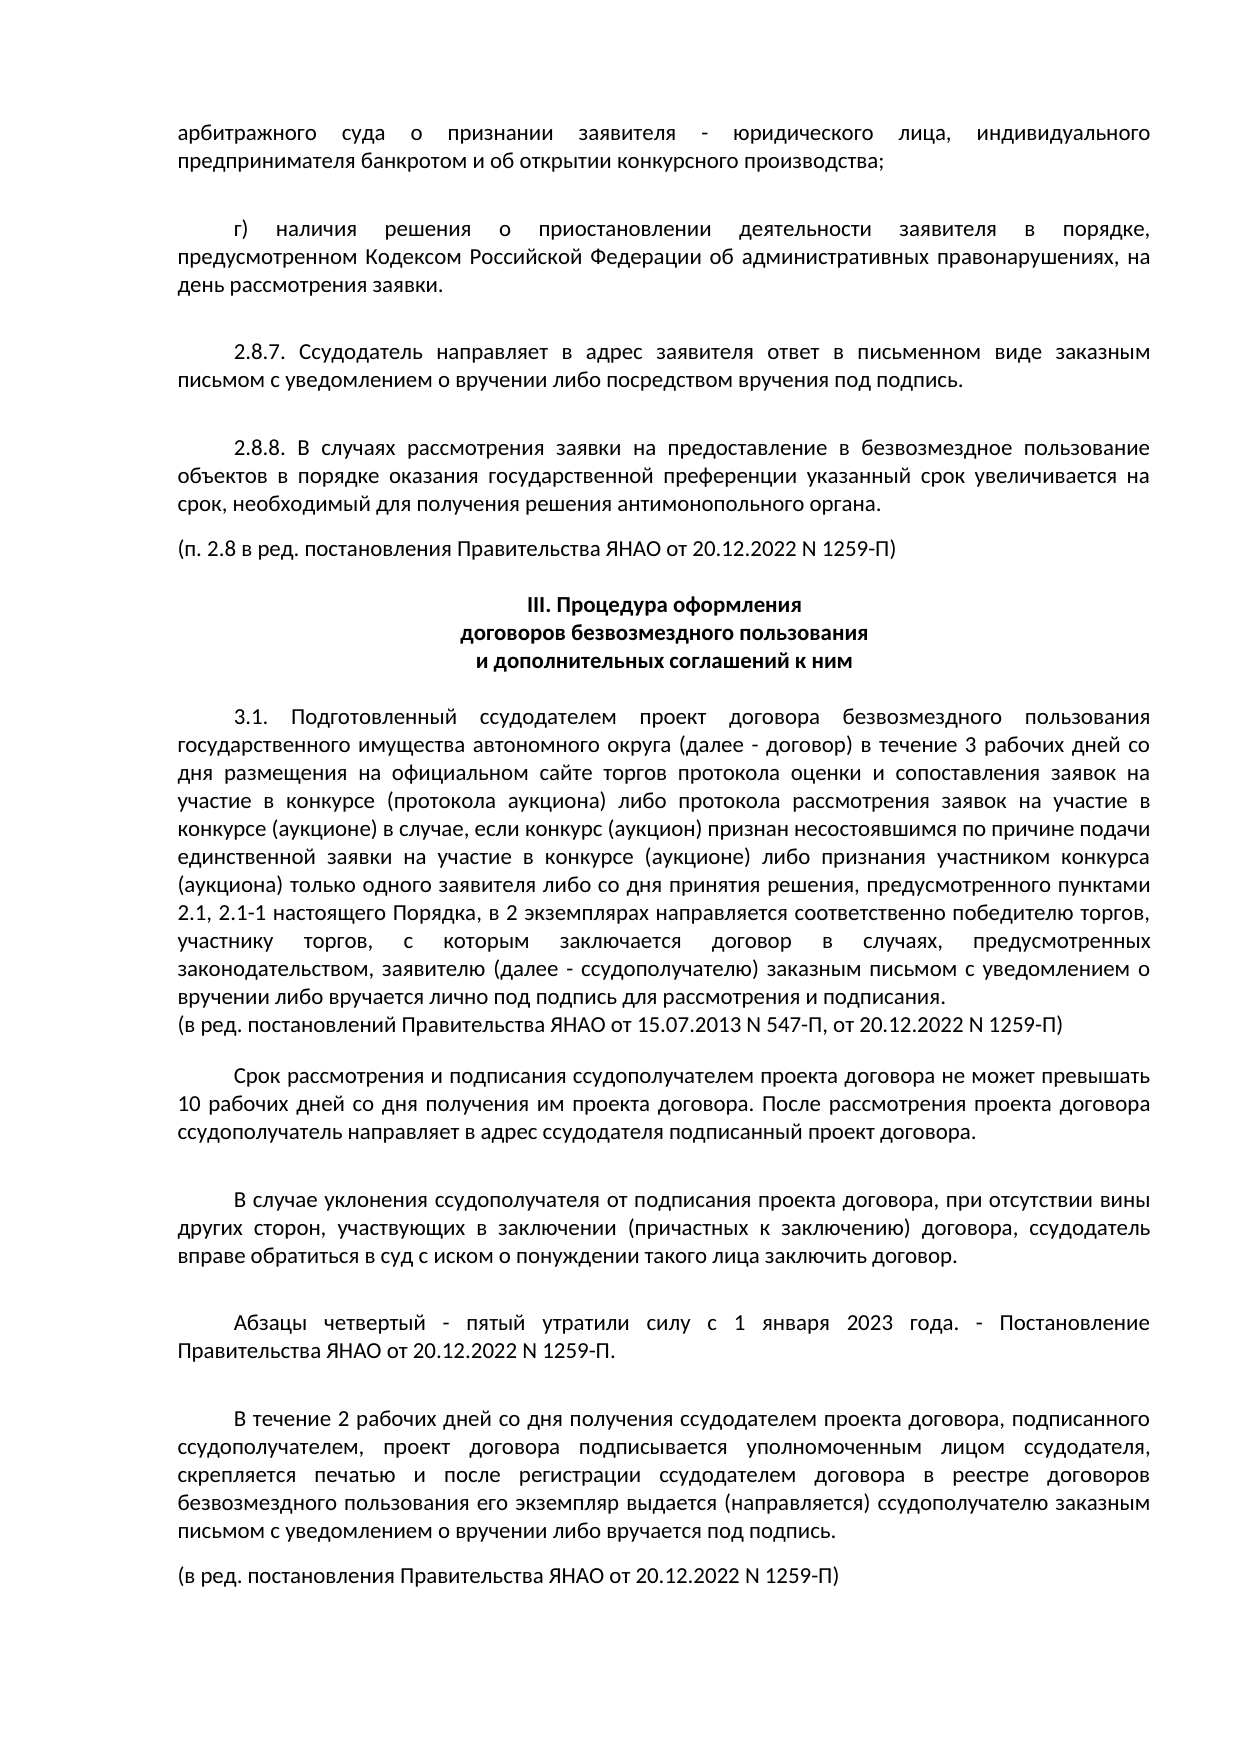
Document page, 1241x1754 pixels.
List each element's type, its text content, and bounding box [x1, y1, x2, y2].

text В случае уклонения ссудополучателя от подписания проекта договора, при отсутствии вины других сторон, участвующих в заключении (причастных к заключению) договора, ссудодатель вправе обратиться в суд с иском о понуждении такого лица заключить договор. [177, 1185, 1152, 1269]
text Срок рассмотрения и подписания ссудополучателем проекта договора не может превышать 10 рабочих дней со дня получения им проекта договора. После рассмотрения проекта договора ссудополучатель направляет в адрес ссудодателя подписанный проект договора. [177, 1061, 1152, 1145]
text (п. 2.8 в ред. постановления Правительства ЯНАО от 20.12.2022 N 1259-П) [177, 534, 1152, 562]
title договоров безвозмездного пользования [177, 618, 1152, 646]
text г) наличия решения о приостановлении деятельности заявителя в порядке, предусмотренном Кодексом Российской Федерации об административных правонарушениях, на день рассмотрения заявки. [177, 214, 1152, 298]
title III. Процедура оформления [177, 590, 1152, 618]
text 2.8.8. В случаях рассмотрения заявки на предоставление в безвозмездное пользование объектов в порядке оказания государственной преференции указанный срок увеличивается на срок, необходимый для получения решения антимонопольного органа. [177, 433, 1152, 517]
text 2.8.7. Ссудодатель направляет в адрес заявителя ответ в письменном виде заказным письмом с уведомлением о вручении либо посредством вручения под подпись. [177, 337, 1152, 393]
text Абзацы четвертый - пятый утратили силу с 1 января 2023 года. - Постановление Правительства ЯНАО от 20.12.2022 N 1259-П. [177, 1308, 1152, 1364]
text (в ред. постановлений Правительства ЯНАО от 15.07.2013 N 547-П, от 20.12.2022 N 1259-П) [177, 1010, 1152, 1038]
text арбитражного суда о признании заявителя - юридического лица, индивидуального предпринимателя банкротом и об открытии конкурсного производства; [177, 118, 1152, 174]
text В течение 2 рабочих дней со дня получения ссудодателем проекта договора, подписанного ссудополучателем, проект договора подписывается уполномоченным лицом ссудодателя, скрепляется печатью и после регистрации ссудодателем договора в реестре договоров безвозмездного пользования его экземпляр выдается (направляется) ссудополучателю заказным письмом с уведомлением о вручении либо вручается под подпись. [177, 1404, 1152, 1544]
text 3.1. Подготовленный ссудодателем проект договора безвозмездного пользования государственного имущества автономного округа (далее - договор) в течение 3 рабочих дней со дня размещения на официальном сайте торгов протокола оценки и сопоставления заявок на участие в конкурсе (протокола аукциона) либо протокола рассмотрения заявок на участие в конкурсе (аукционе) в случае, если конкурс (аукцион) признан несостоявшимся по причине подачи единственной заявки на участие в конкурсе (аукционе) либо признания участником конкурса (аукциона) только одного заявителя либо со дня принятия решения, предусмотренного пунктами 2.1, 2.1-1 настоящего Порядка, в 2 экземплярах направляется соответственно победителю торгов, участнику торгов, с которым заключается договор в случаях, предусмотренных законодательством, заявителю (далее - ссудополучателю) заказным письмом с уведомлением о вручении либо вручается лично под подпись для рассмотрения и подписания. [177, 702, 1152, 1010]
title и дополнительных соглашений к ним [177, 646, 1152, 674]
text (в ред. постановления Правительства ЯНАО от 20.12.2022 N 1259-П) [177, 1561, 1152, 1589]
